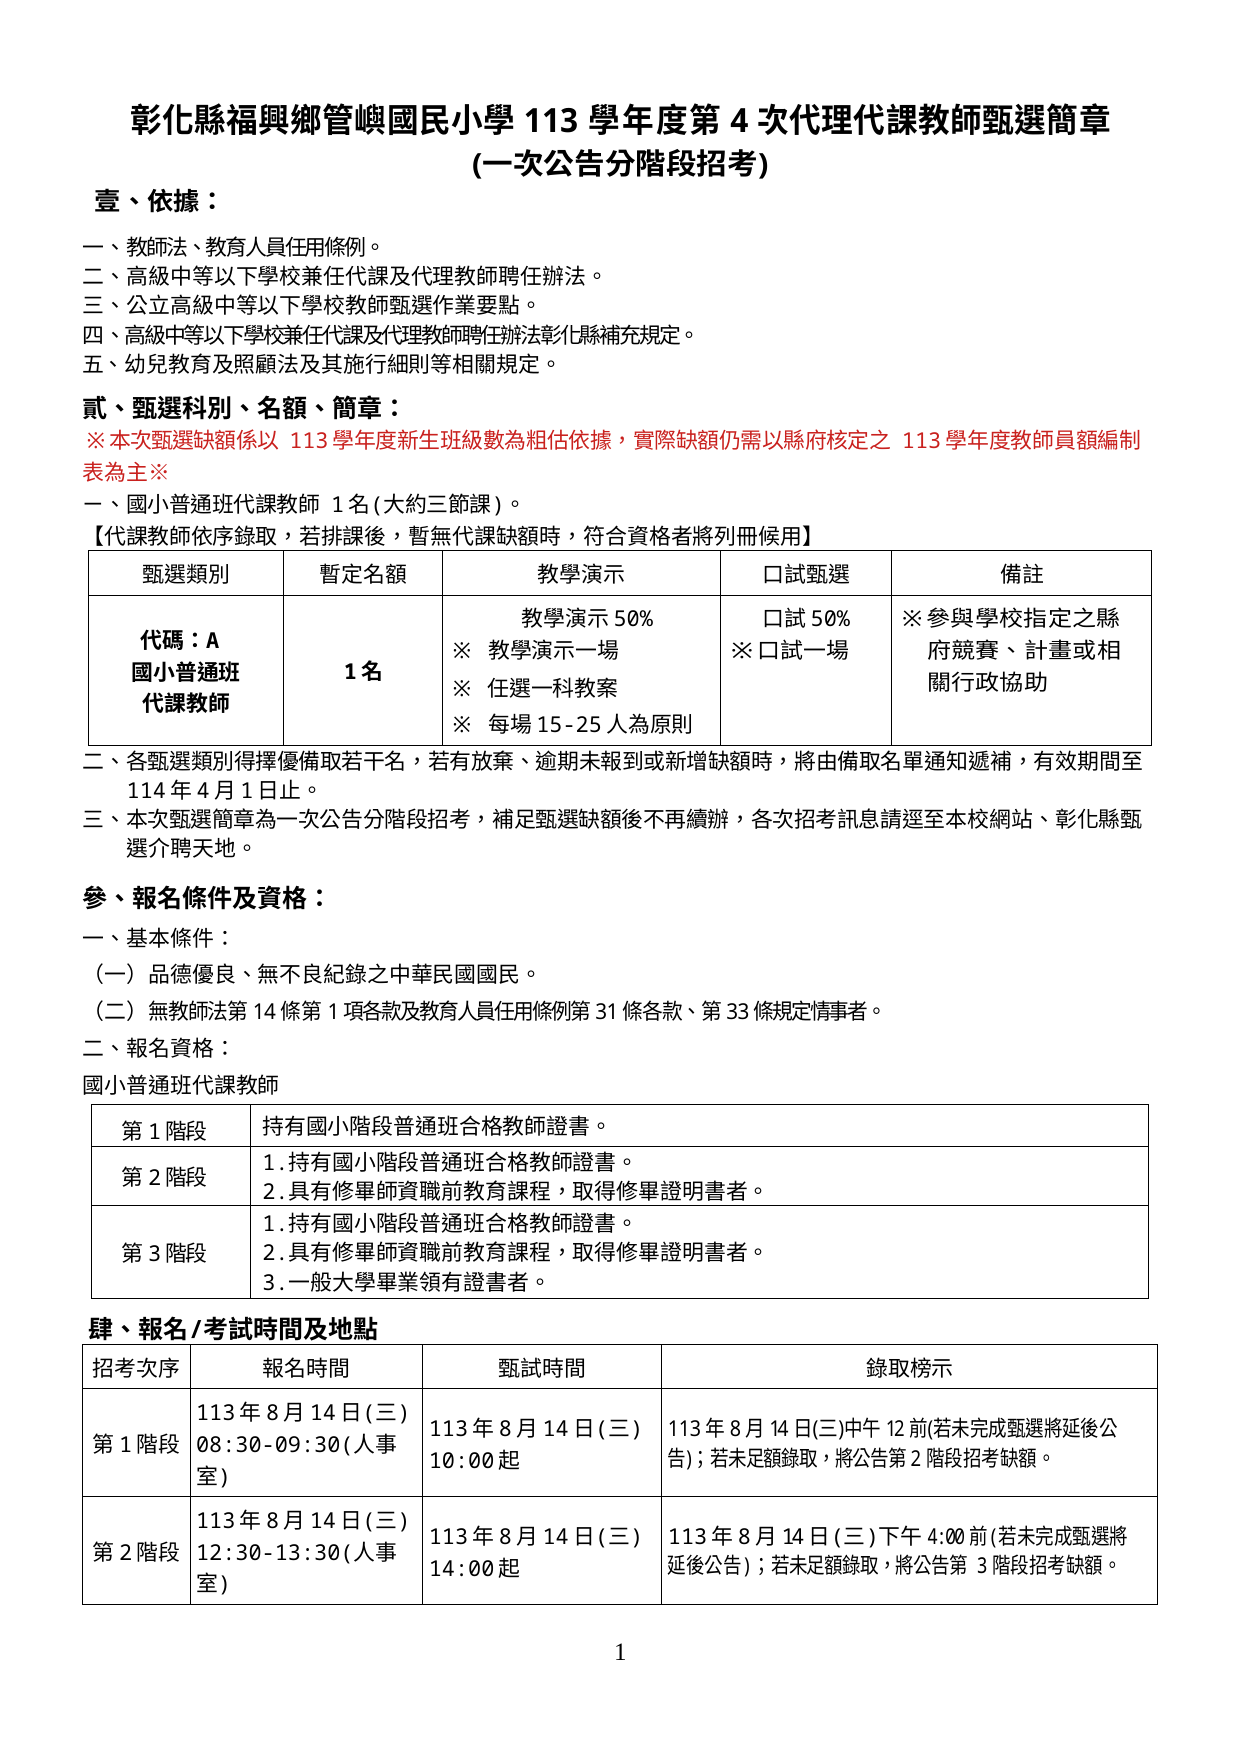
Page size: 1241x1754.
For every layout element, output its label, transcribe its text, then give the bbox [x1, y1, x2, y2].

table_header 持有國小階段普通班合格教師證書。 [251, 1105, 1148, 1146]
text 貳、甄選科別、名額、簡章： [83, 394, 1157, 423]
text 三、公立高級中等以下學校教師甄選作業要點。 [83, 291, 1157, 320]
table_header 第1階段 [92, 1105, 250, 1146]
text 四、高級中等以下學校兼任代課及代理教師聘任辦法彰化縣補充規定。 [83, 320, 1157, 349]
text (一次公告分階段招考) [83, 151, 1157, 180]
text 參、報名條件及資格： [83, 879, 1157, 915]
table_cell 113年8月14日(三)下午4:00前(若未完成甄選將延後公告)；若未足額錄取，將公告第 3階段招考缺額。 [662, 1497, 1157, 1604]
table_cell ※參與學校指定之縣府競賽、計畫或相關行政協助 [892, 596, 1151, 745]
text ㄧ、國小普通班代課教師 1名(大約三節課)。 [83, 487, 1157, 519]
table_header 口試甄選 [721, 551, 891, 594]
table_cell 代碼：A 國小普通班 代課教師 [89, 596, 283, 745]
table_cell 1.持有國小階段普通班合格教師證書。 2.具有修畢師資職前教育課程，取得修畢證明書者。 3.一般大學畢業領有證書者。 [251, 1206, 1148, 1298]
text 二、各甄選類別得擇優備取若干名，若有放棄、逾期未報到或新增缺額時，將由備取名單通知遞補，有效期間至114年4月1日止。 [83, 746, 1157, 804]
table_cell 第3階段 [92, 1206, 250, 1298]
table_cell 113年8月14日(三) 14:00起 [423, 1497, 661, 1604]
table_cell 口試50% ※口試一場 [721, 596, 891, 745]
table_cell 第2階段 [83, 1497, 190, 1604]
text 二、高級中等以下學校兼任代課及代理教師聘任辦法。 [83, 261, 1157, 291]
table_cell 1名 [284, 596, 442, 745]
table_header 暫定名額 [284, 551, 442, 594]
table_header 錄取榜示 [662, 1345, 1157, 1388]
table_header 教學演示 [443, 551, 720, 594]
table_header 甄試時間 [423, 1345, 661, 1388]
table_cell 113年8月14日(三) 08:30-09:30(人事室) [191, 1389, 422, 1496]
text 一、教師法、教育人員任用條例。 [83, 232, 1157, 261]
table_cell 第1階段 [83, 1389, 190, 1496]
table_cell 113年8月14日(三) 12:30-13:30(人事室) [191, 1497, 422, 1604]
table_header 備註 [892, 551, 1151, 594]
table_header 招考次序 [83, 1345, 190, 1388]
text 肆、報名/考試時間及地點 [89, 1315, 1157, 1344]
text 一、基本條件： [83, 921, 1157, 952]
table_cell 第2階段 [92, 1147, 250, 1205]
subtitle 彰化縣福興鄉管嶼國民小學 113 學年度第4次代理代課教師甄選簡章 [83, 109, 1157, 138]
table_cell 教學演示50% ※ 教學演示一場 ※ 任選一科教案 ※ 每場15-25人為原則 [443, 596, 720, 745]
text 【代課教師依序錄取，若排課後，暫無代課缺額時，符合資格者將列冊候用】 [83, 519, 1157, 550]
text （一）品德優良、無不良紀錄之中華民國國民。 [83, 957, 1157, 989]
text （二）無教師法第14條第1項各款及教育人員任用條例第31條各款、第33條規定情事者。 [83, 994, 1157, 1026]
table_header 甄選類別 [89, 551, 283, 594]
table_cell 1.持有國小階段普通班合格教師證書。 2.具有修畢師資職前教育課程，取得修畢證明書者。 [251, 1147, 1148, 1205]
text 壹、依據： [89, 180, 1157, 218]
text ※本次甄選缺額係以 113學年度新生班級數為粗估依據，實際缺額仍需以縣府核定之 113學年度教師員額編制表為主※ [83, 423, 1157, 487]
table_header 報名時間 [191, 1345, 422, 1388]
table_cell 113年8月14日(三)中午12前(若未完成甄選將延後公告)；若未足額錄取，將公告第 2 階段招考缺額。 [662, 1389, 1157, 1496]
text 三、本次甄選簡章為一次公告分階段招考，補足甄選缺額後不再續辦，各次招考訊息請逕至本校網站、彰化縣甄選介聘天地。 [83, 804, 1157, 863]
text 二、報名資格： [83, 1031, 1157, 1063]
text 國小普通班代課教師 [83, 1068, 1157, 1099]
text 五、幼兒教育及照顧法及其施行細則等相關規定。 [83, 349, 1157, 378]
table_cell 113年8月14日(三) 10:00起 [423, 1389, 661, 1496]
